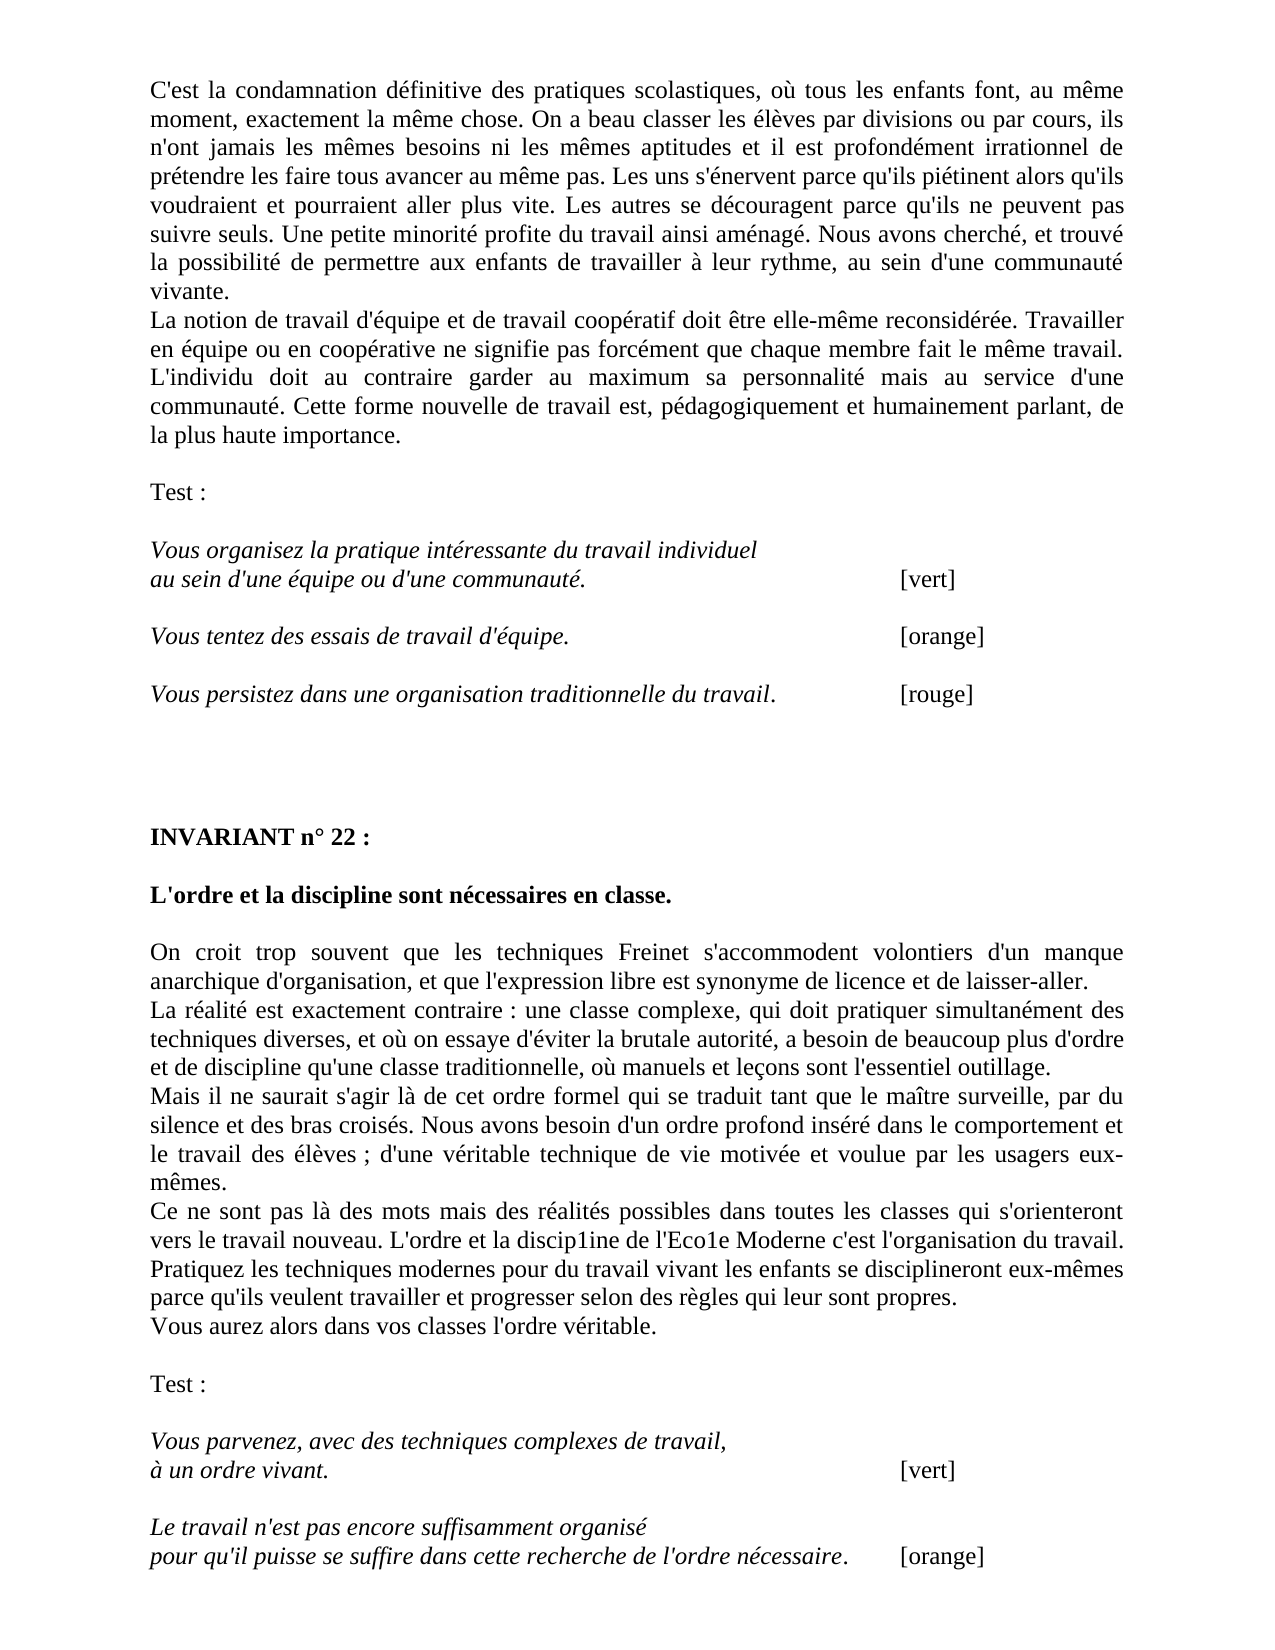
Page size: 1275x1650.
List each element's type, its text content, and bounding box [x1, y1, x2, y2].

text Vous organisez la pratique intéressante du travail individuel [150, 535, 1125, 564]
text Vous parvenez, avec des techniques complexes de travail, [150, 1426, 1125, 1455]
text Test : [150, 1369, 1125, 1397]
text pour qu'il puisse se suffire dans cette recherche de l'ordre nécessaire. [orange] [150, 1541, 1125, 1570]
text Pratiquez les techniques modernes pour du travail vivant les enfants se disciplineront eux-mêmes parce qu'ils veulent travailler et progresser selon des règles qui leur sont propres. [150, 1254, 1125, 1311]
text On croit trop souvent que les techniques Freinet s'accommodent volontiers d'un manque anarchique d'organisation, et que l'expression libre est synonyme de licence et de laisser-aller. [150, 937, 1125, 995]
text La notion de travail d'équipe et de travail coopératif doit être elle-même reconsidérée. Travailler en équipe ou en coopérative ne signifie pas forcément que chaque membre fait le même travail. L'individu doit au contraire garder au maximum sa personnalité mais au service d'une communauté. Cette forme nouvelle de travail est, pédagogiquement et humainement parlant, de la plus haute importance. [150, 305, 1125, 449]
text Test : [150, 477, 1125, 506]
text C'est la condamnation définitive des pratiques scolastiques, où tous les enfants font, au même moment, exactement la même chose. On a beau classer les élèves par divisions ou par cours, ils n'ont jamais les mêmes besoins ni les mêmes aptitudes et il est profondément irrationnel de prétendre les faire tous avancer au même pas. Les uns s'énervent parce qu'ils piétinent alors qu'ils voudraient et pourraient aller plus vite. Les autres se découragent parce qu'ils ne peuvent pas suivre seuls. Une petite minorité profite du travail ainsi aménagé. Nous avons cherché, et trouvé la possibilité de permettre aux enfants de travailler à leur rythme, au sein d'une communauté vivante. [150, 75, 1125, 305]
text Vous tentez des essais de travail d'équipe. [orange] [150, 621, 1125, 650]
text Vous aurez alors dans vos classes l'ordre véritable. [150, 1311, 1125, 1340]
text Le travail n'est pas encore suffisamment organisé [150, 1512, 1125, 1541]
text La réalité est exactement contraire : une classe complexe, qui doit pratiquer simultanément des techniques diverses, et où on essaye d'éviter la brutale autorité, a besoin de beaucoup plus d'ordre et de discipline qu'une classe traditionnelle, où manuels et leçons sont l'essentiel outillage. [150, 995, 1125, 1081]
text L'ordre et la discipline sont nécessaires en classe. [150, 880, 1125, 909]
text Mais il ne saurait s'agir là de cet ordre formel qui se traduit tant que le maître surveille, par du silence et des bras croisés. Nous avons besoin d'un ordre profond inséré dans le comportement et le travail des élèves ; d'une véritable technique de vie motivée et voulue par les usagers eux-mêmes. [150, 1081, 1125, 1196]
text Ce ne sont pas là des mots mais des réalités possibles dans toutes les classes qui s'orienteront vers le travail nouveau. L'ordre et la discip1ine de l'Eco1e Moderne c'est l'organisation du travail. [150, 1196, 1125, 1254]
text INVARIANT n° 22 : [150, 822, 1125, 851]
text au sein d'une équipe ou d'une communauté. [vert] [150, 564, 1125, 592]
text Vous persistez dans une organisation traditionnelle du travail. [rouge] [150, 679, 1125, 707]
text à un ordre vivant. [vert] [150, 1455, 1125, 1484]
